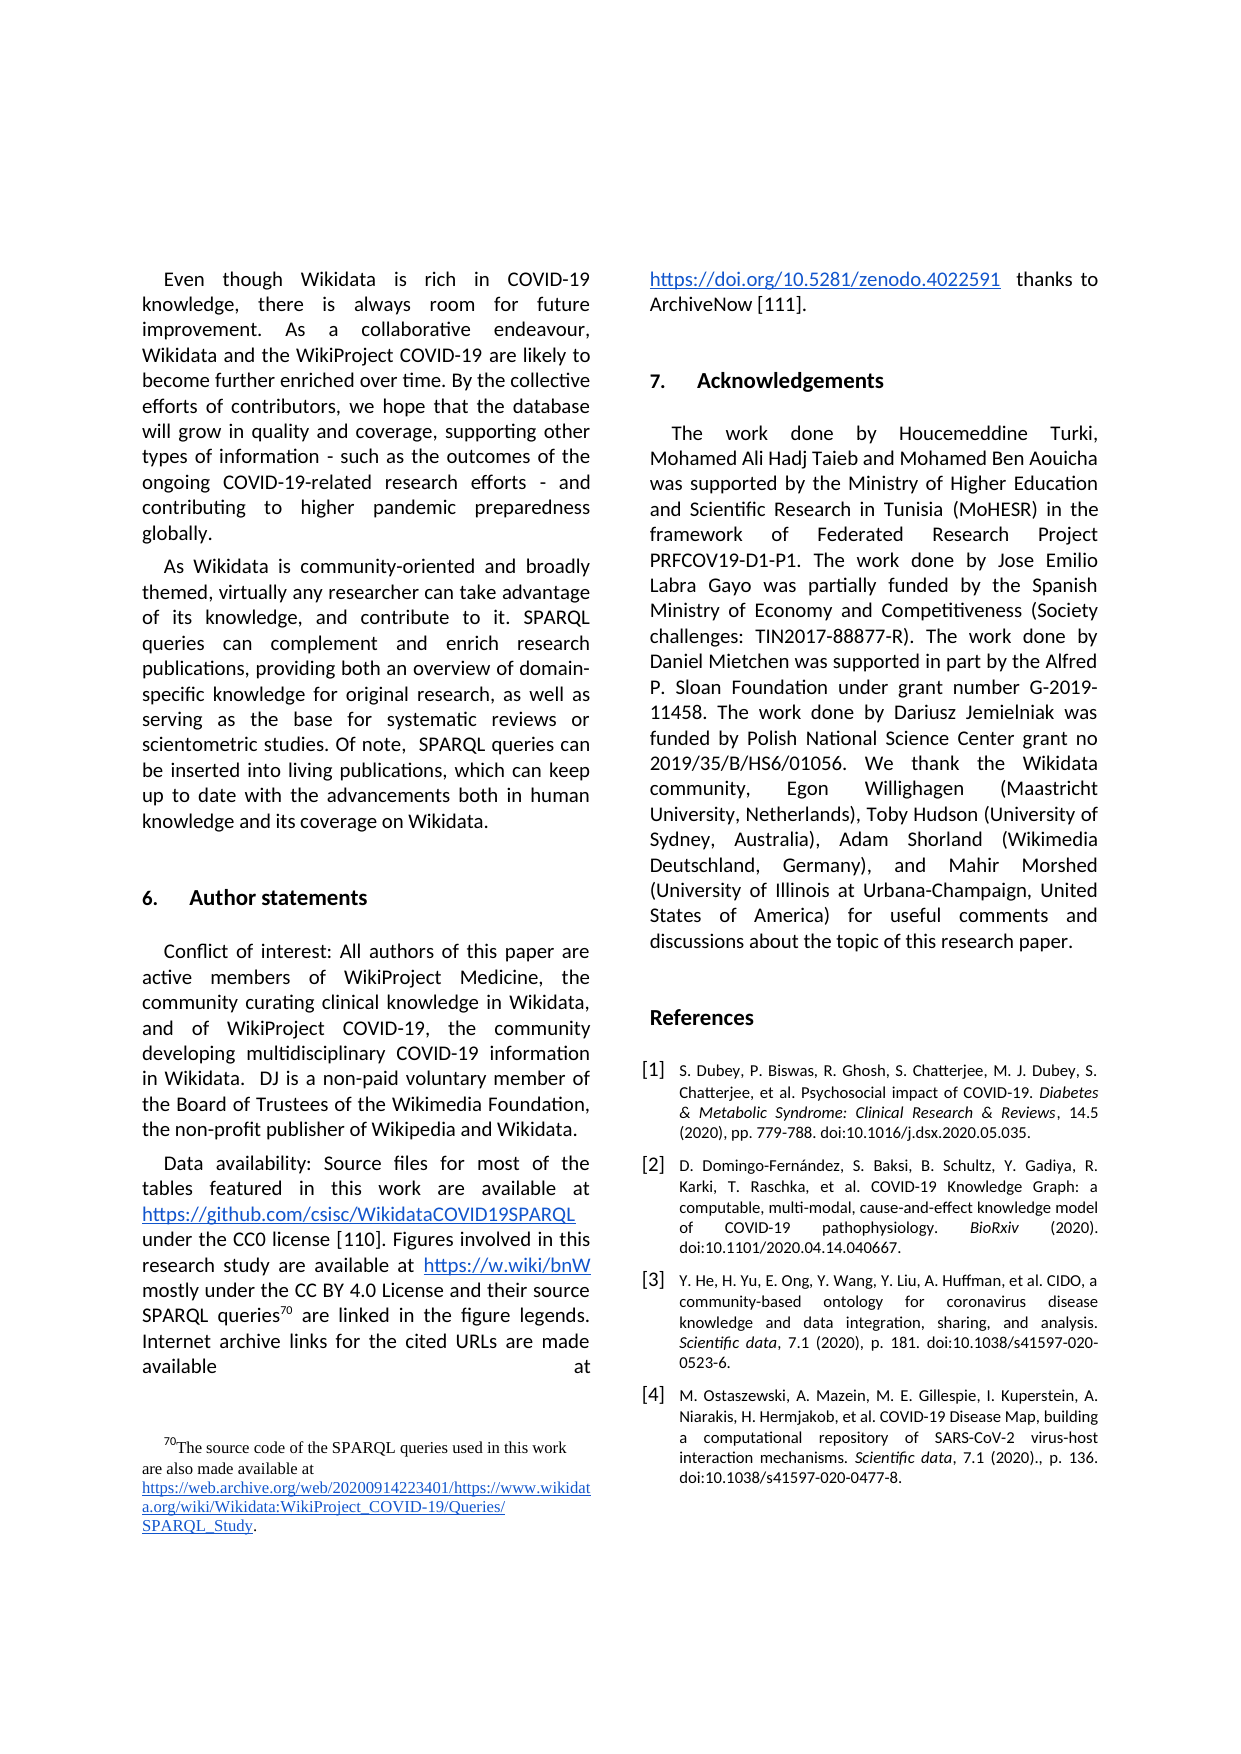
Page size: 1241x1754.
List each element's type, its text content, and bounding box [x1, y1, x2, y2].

text Conflict of interest: All authors of this paper are active members of WikiProject Medicine, the community curating clinical knowledge in Wikidata, and of WikiProject COVID-19, the community developing multidisciplinary COVID-19 information in Wikidata. DJ is a non-paid voluntary member of the Board of Trustees of the Wikimedia Foundation, the non-profit publisher of Wikipedia and Wikidata. [142, 938, 591, 1142]
text a.org/wiki/Wikidata:WikiProject_COVID-19/Queries/SPARQL_Study. [142, 1496, 591, 1535]
text The source code of the SPARQL queries used in this work are also made available at https://web.archive.org/web/20200914223401/https://www.wikidat [142, 1433, 591, 1495]
subtitle References [649, 1003, 1098, 1031]
list D. Domingo-Fernández, S. Baksi, B. Schultz, Y. Gadiya, R. Karki, T. Raschka, et al. COVID-19 Knowledge Graph: a computable, multi-modal, cause-and-effect knowledge model of COVID-19 pathophysiology. BioRxiv (2020). doi:10.1101/2020.04.14.040667. [642, 1151, 1098, 1258]
text Even though Wikidata is rich in COVID-19 knowledge, there is always room for future improvement. As a collaborative endeavour, Wikidata and the WikiProject COVID-19 are likely to become further enriched over time. By the collective efforts of contributors, we hope that the database will grow in quality and coverage, supporting other types of information - such as the outcomes of the ongoing COVID-19-related research efforts - and contributing to higher pandemic preparedness globally. [142, 266, 591, 545]
list Y. He, H. Yu, E. Ong, Y. Wang, Y. Liu, A. Huffman, et al. CIDO, a community-based ontology for coronavirus disease knowledge and data integration, sharing, and analysis. Scientific data, 7.1 (2020), p. 181. doi:10.1038/s41597-020-0523-6. [642, 1266, 1098, 1373]
subtitle Author statements [142, 883, 591, 911]
text The work done by Houcemeddine Turki, Mohamed Ali Hadj Taieb and Mohamed Ben Aouicha was supported by the Ministry of Higher Education and Scientific Research in Tunisia (MoHESR) in the framework of Federated Research Project PRFCOV19-D1-P1. The work done by Jose Emilio Labra Gayo was partially funded by the Spanish Ministry of Economy and Competitiveness (Society challenges: TIN2017-88877-R). The work done by Daniel Mietchen was supported in part by the Alfred P. Sloan Foundation under grant number G-2019-11458. The work done by Dariusz Jemielniak was funded by Polish National Science Center grant no 2019/35/B/HS6/01056. We thank the Wikidata community, Egon Willighagen (Maastricht University, Netherlands), Toby Hudson (University of Sydney, Australia), Adam Shorland (Wikimedia Deutschland, Germany), and Mahir Morshed (University of Illinois at Urbana-Champaign, United States of America) for useful comments and discussions about the topic of this research paper. [649, 420, 1098, 953]
text As Wikidata is community-oriented and broadly themed, virtually any researcher can take advantage of its knowledge, and contribute to it. SPARQL queries can complement and enrich research publications, providing both an overview of domain-specific knowledge for original research, as well as serving as the base for systematic reviews or scientometric studies. Of note, SPARQL queries can be inserted into living publications, which can keep up to date with the advancements both in human knowledge and its coverage on Wikidata. [142, 554, 591, 833]
subtitle Acknowledgements [649, 367, 1098, 395]
text https://doi.org/10.5281/zenodo.4022591 thanks to ArchiveNow [111]. [649, 266, 1098, 317]
list S. Dubey, P. Biswas, R. Ghosh, S. Chatterjee, M. J. Dubey, S. Chatterjee, et al. Psychosocial impact of COVID-19. Diabetes & Metabolic Syndrome: Clinical Research & Reviews, 14.5 (2020), pp. 779-788. doi:10.1016/j.dsx.2020.05.035. [642, 1056, 1098, 1143]
list M. Ostaszewski, A. Mazein, M. E. Gillespie, I. Kuperstein, A. Niarakis, H. Hermjakob, et al. COVID-19 Disease Map, building a computational repository of SARS-CoV-2 virus-host interaction mechanisms. Scientific data, 7.1 (2020)., p. 136. doi:10.1038/s41597-020-0477-8. [642, 1381, 1098, 1488]
text Data availability: Source files for most of the tables featured in this work are available at https://github.com/csisc/WikidataCOVID19SPARQL under the CC0 license [110]. Figures involved in this research study are available at https://w.wiki/bnW mostly under the CC BY 4.0 License and their source SPARQL queries are linked in the figure legends. Internet archive links for the cited URLs are made available at [142, 1150, 591, 1379]
